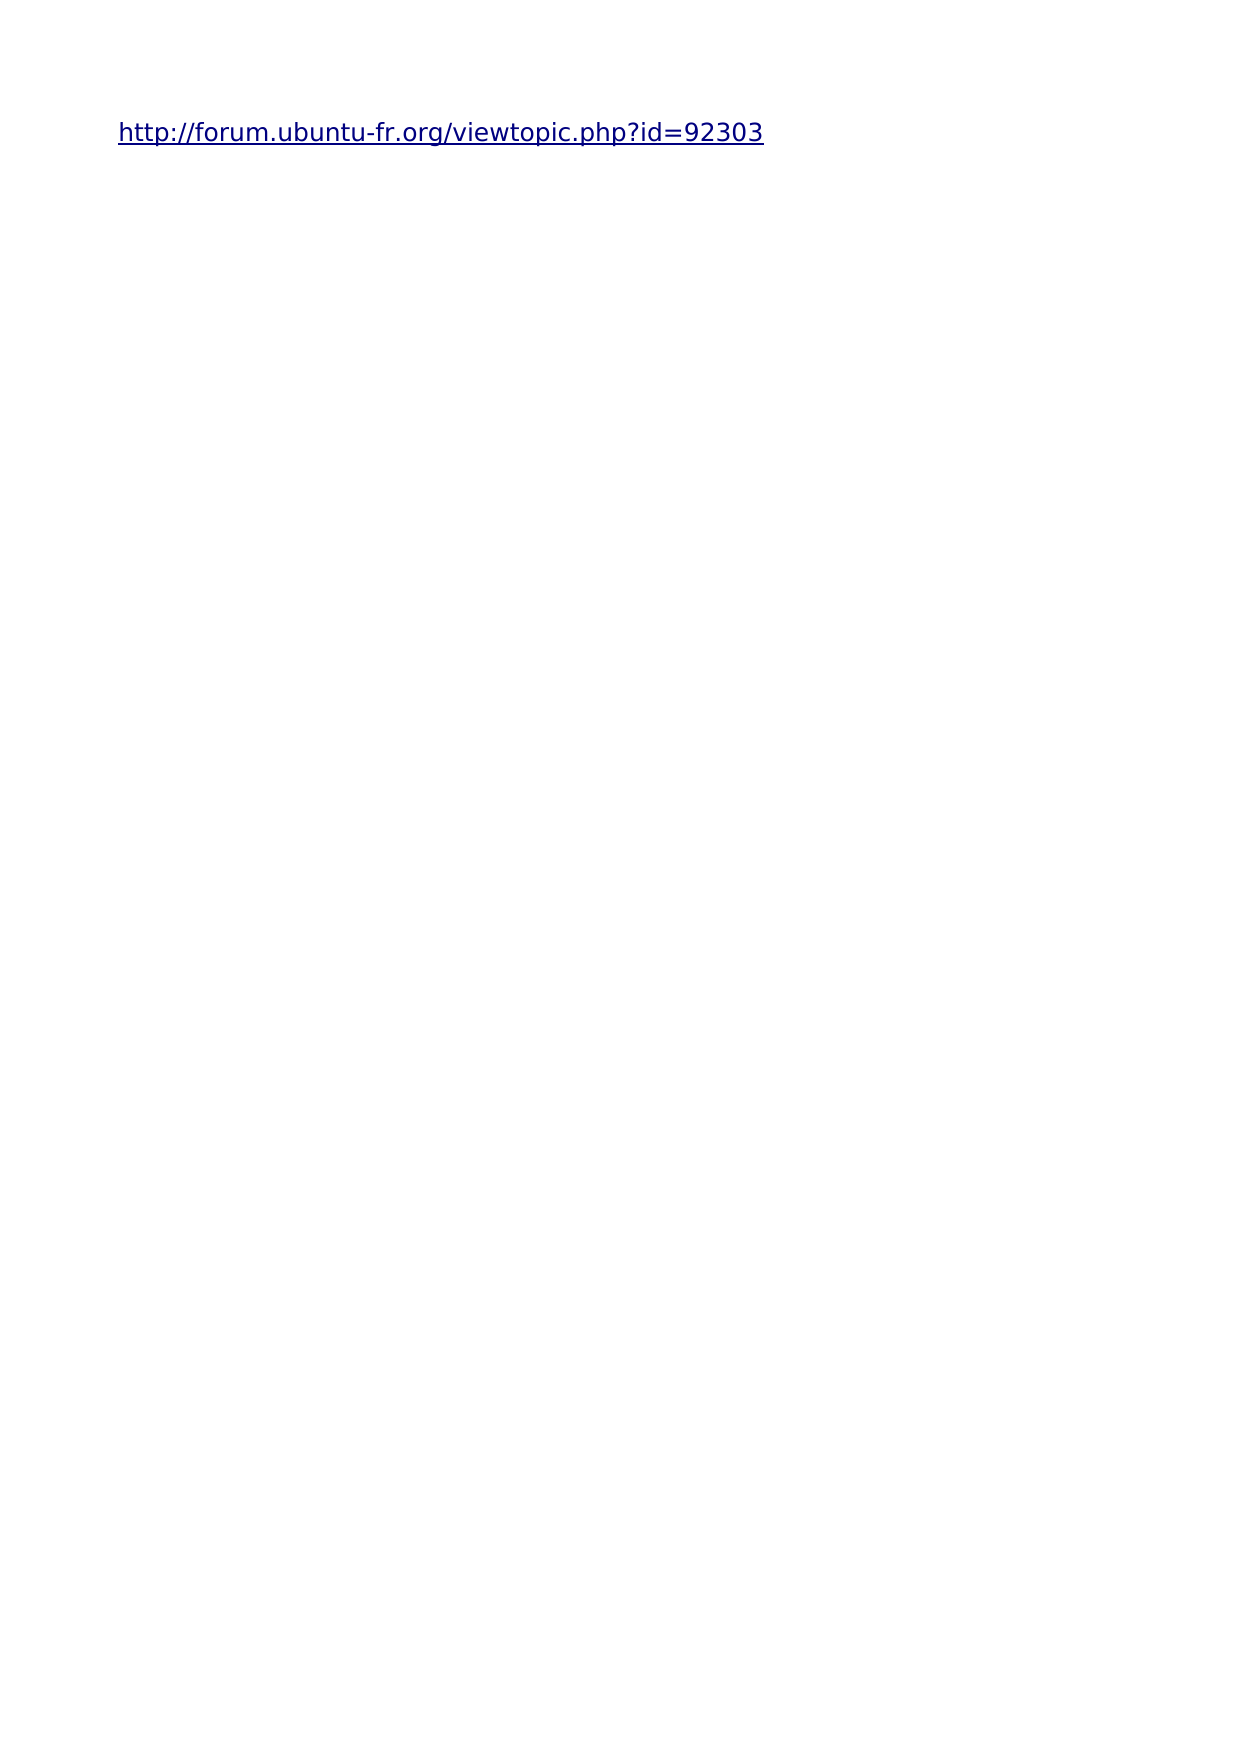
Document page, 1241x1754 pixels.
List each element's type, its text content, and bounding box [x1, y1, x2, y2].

text http://forum.ubuntu-fr.org/viewtopic.php?id=92303 [118, 118, 1122, 147]
